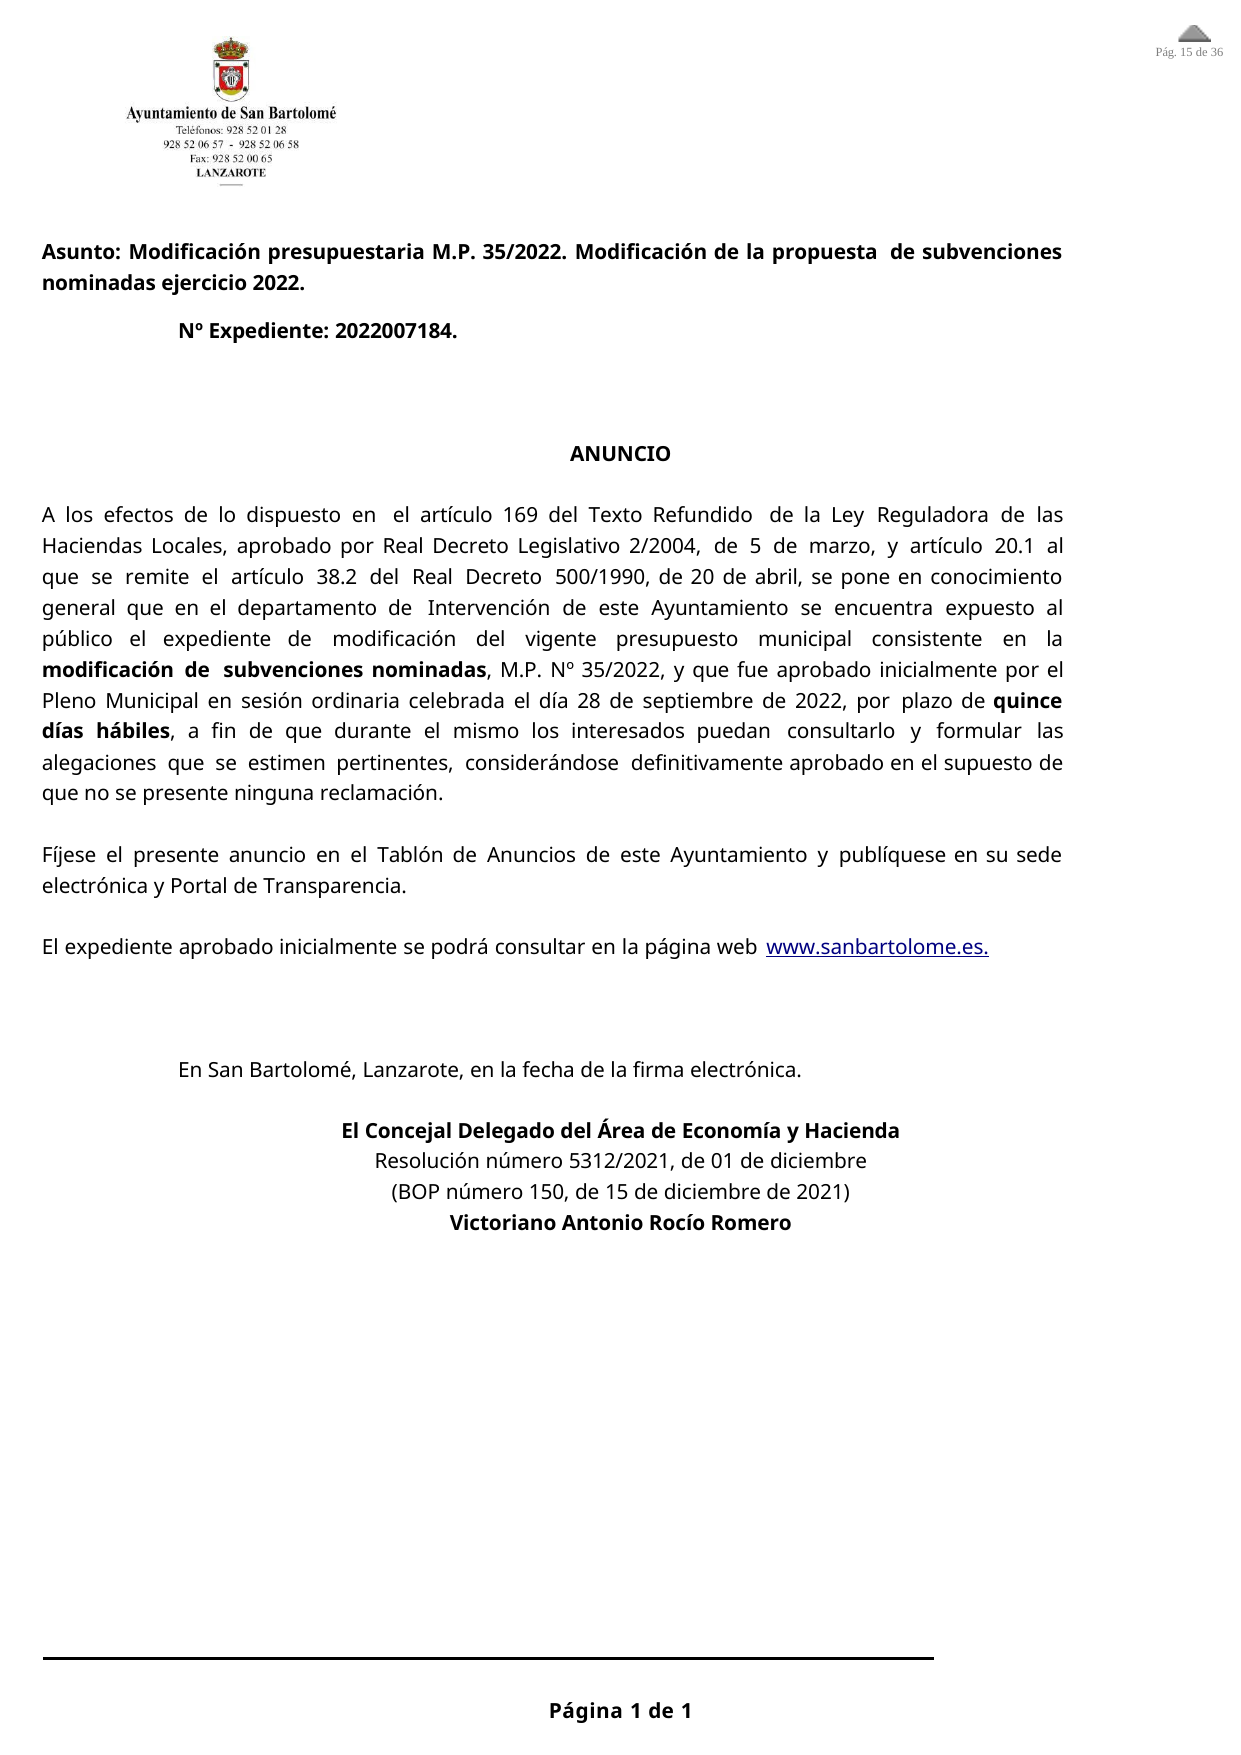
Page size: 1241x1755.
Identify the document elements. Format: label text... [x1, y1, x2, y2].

picture [124, 36, 338, 187]
text A los efectos de lo dispuesto en el artículo 169 del Texto Refundido de la Ley Reguladora de las Haciendas Locales, aprobado por Real Decreto Legislativo 2/2004, de 5 de marzo, y artículo 20.1 al que se remite el artículo 38.2 del Real Decreto 500/1990, de 20 de abril, se pone en conocimiento general que en el departamento de Intervención de este Ayuntamiento se encuentra expuesto al público el expediente de modificación del vigente presupuesto municipal consistente en la modificación de subvenciones nominadas, M.P. Nº 35/2022, y que fue aprobado inicialmente por el Pleno Municipal en sesión ordinaria celebrada el día 28 de septiembre de 2022, por plazo de quince días hábiles, a fin de que durante el mismo los interesados puedan consultarlo y formular las alegaciones que se estimen pertinentes, considerándose definitivamente aprobado en el supuesto de que no se presente ninguna reclamación. [42, 500, 1064, 807]
text En San Bartolomé, Lanzarote, en la fecha de la firma electrónica. [178, 1055, 1236, 1083]
text El expediente aprobado inicialmente se podrá consultar en la página web www.sanbartolome.es. [42, 932, 1063, 960]
text ANUNCIO [97, 439, 1144, 467]
text Nº Expediente: 2022007184. [178, 316, 1236, 344]
text Resolución número 5312/2021, de 01 de diciembre (BOP número 150, de 15 de diciembre de 2021) Victoriano Antonio Rocío Romero [360, 1147, 881, 1237]
text Fíjese el presente anuncio en el Tablón de Anuncios de este Ayuntamiento y publíquese en su sede electrónica y Portal de Transparencia. [42, 840, 1063, 899]
text El Concejal Delegado del Área de Economía y Hacienda [97, 1116, 1144, 1144]
picture [1177, 25, 1211, 42]
text Página 1 de 1 [97, 1696, 1144, 1724]
text Asunto: Modificación presupuestaria M.P. 35/2022. Modificación de la propuesta de subvenciones nominadas ejercicio 2022. [42, 237, 1062, 296]
